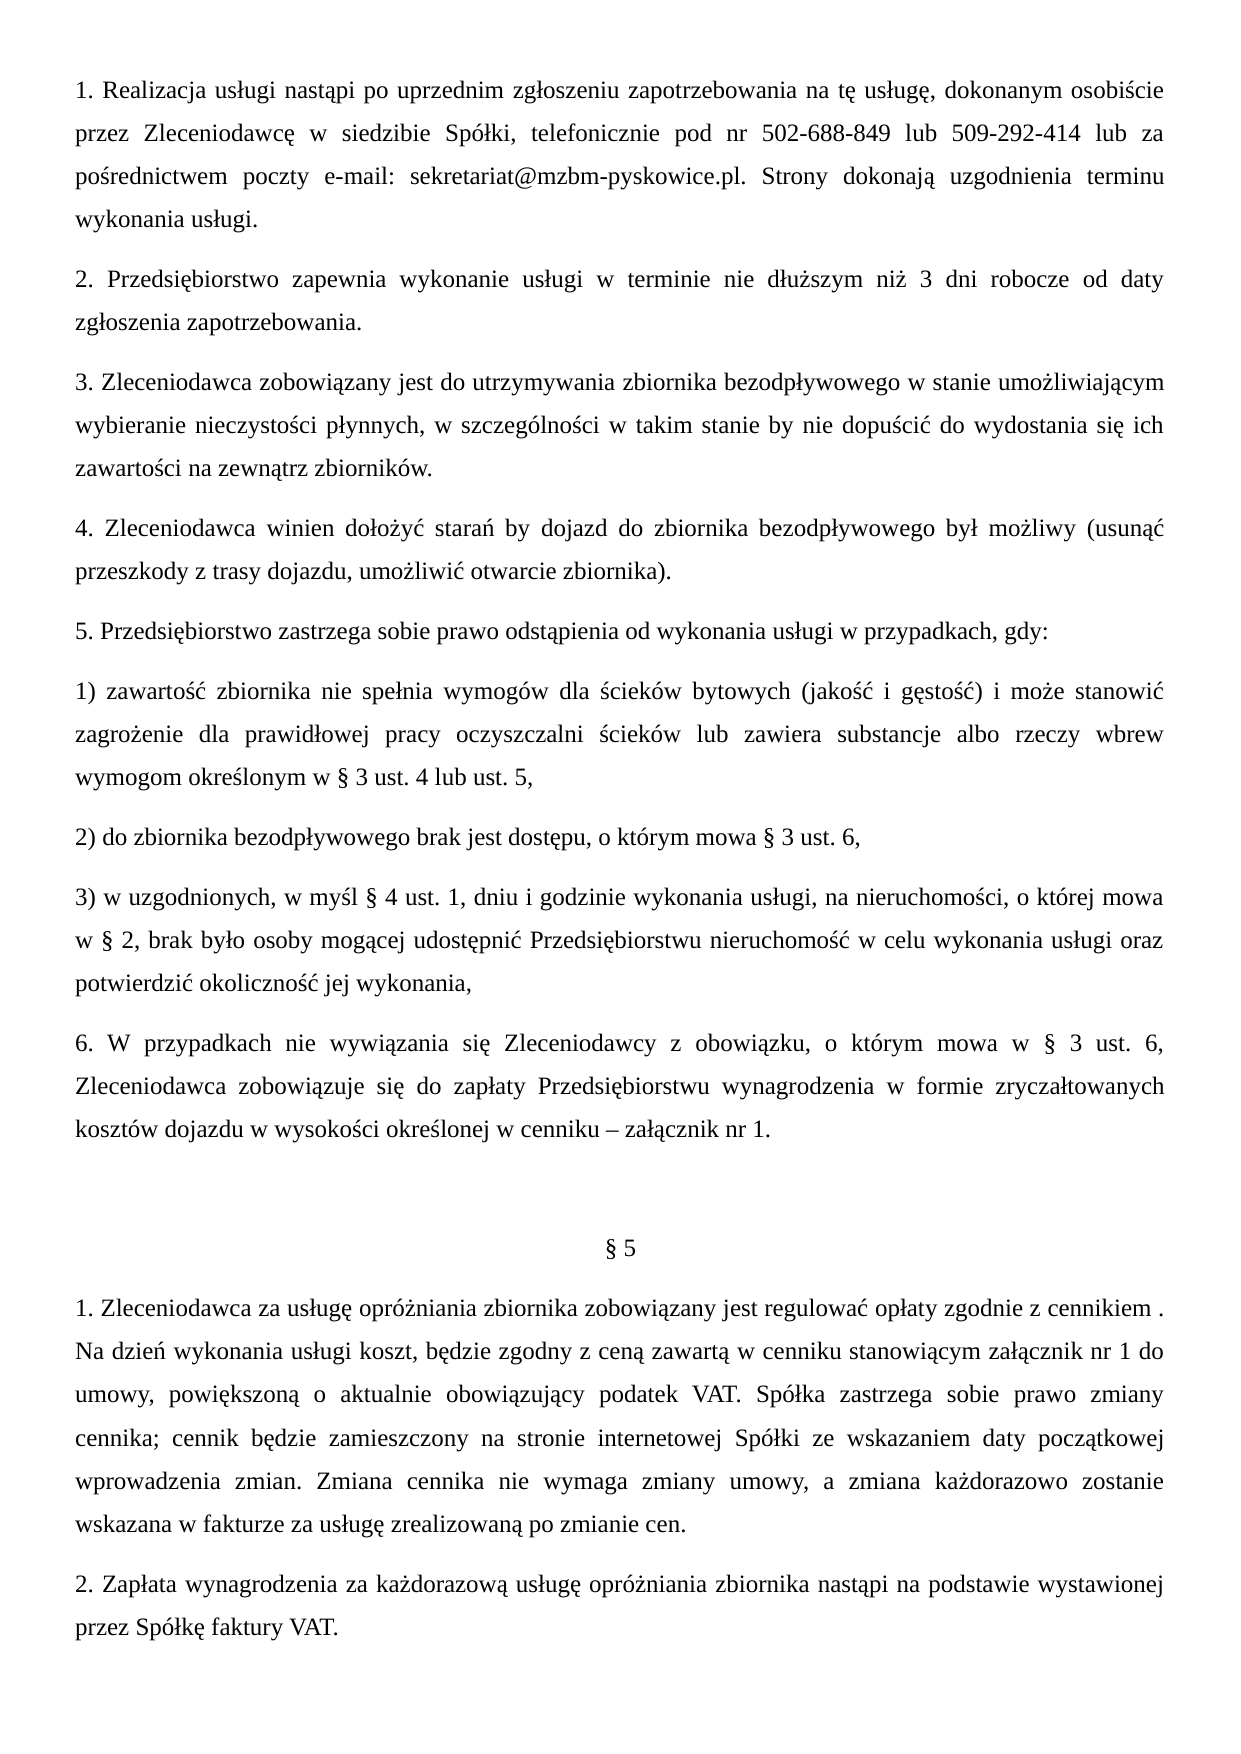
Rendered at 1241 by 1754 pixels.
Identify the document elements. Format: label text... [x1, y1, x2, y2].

text 1. Realizacja usługi nastąpi po uprzednim zgłoszeniu zapotrzebowania na tę usługę, dokonanym osobiście przez Zleceniodawcę w siedzibie Spółki, telefonicznie pod nr 502-688-849 lub 509-292-414 lub za pośrednictwem poczty e-mail: sekretariat@mzbm-pyskowice.pl. Strony dokonają uzgodnienia terminu wykonania usługi. [75, 75, 1165, 233]
text 3. Zleceniodawca zobowiązany jest do utrzymywania zbiornika bezodpływowego w stanie umożliwiającym wybieranie nieczystości płynnych, w szczególności w takim stanie by nie dopuścić do wydostania się ich zawartości na zewnątrz zbiorników. [75, 367, 1165, 482]
text 6. W przypadkach nie wywiązania się Zleceniodawcy z obowiązku, o którym mowa w § 3 ust. 6, Zleceniodawca zobowiązuje się do zapłaty Przedsiębiorstwu wynagrodzenia w formie zryczałtowanych kosztów dojazdu w wysokości określonej w cenniku – załącznik nr 1. [75, 1028, 1165, 1143]
text 5. Przedsiębiorstwo zastrzega sobie prawo odstąpienia od wykonania usługi w przypadkach, gdy: [75, 616, 1165, 645]
text 2) do zbiornika bezodpływowego brak jest dostępu, o którym mowa § 3 ust. 6, [75, 822, 1165, 851]
text § 5 [75, 1233, 1165, 1262]
text 1. Zleceniodawca za usługę opróżniania zbiornika zobowiązany jest regulować opłaty zgodnie z cennikiem . Na dzień wykonania usługi koszt, będzie zgodny z ceną zawartą w cenniku stanowiącym załącznik nr 1 do umowy, powiększoną o aktualnie obowiązujący podatek VAT. Spółka zastrzega sobie prawo zmiany cennika; cennik będzie zamieszczony na stronie internetowej Spółki ze wskazaniem daty początkowej wprowadzenia zmian. Zmiana cennika nie wymaga zmiany umowy, a zmiana każdorazowo zostanie wskazana w fakturze za usługę zrealizowaną po zmianie cen. [75, 1293, 1165, 1538]
text 2. Przedsiębiorstwo zapewnia wykonanie usługi w terminie nie dłuższym niż 3 dni robocze od daty zgłoszenia zapotrzebowania. [75, 264, 1165, 336]
text 3) w uzgodnionych, w myśl § 4 ust. 1, dniu i godzinie wykonania usługi, na nieruchomości, o której mowa w § 2, brak było osoby mogącej udostępnić Przedsiębiorstwu nieruchomość w celu wykonania usługi oraz potwierdzić okoliczność jej wykonania, [75, 882, 1165, 997]
text 2. Zapłata wynagrodzenia za każdorazową usługę opróżniania zbiornika nastąpi na podstawie wystawionej przez Spółkę faktury VAT. [75, 1569, 1165, 1641]
text 4. Zleceniodawca winien dołożyć starań by dojazd do zbiornika bezodpływowego był możliwy (usunąć przeszkody z trasy dojazdu, umożliwić otwarcie zbiornika). [75, 513, 1165, 585]
text 1) zawartość zbiornika nie spełnia wymogów dla ścieków bytowych (jakość i gęstość) i może stanowić zagrożenie dla prawidłowej pracy oczyszczalni ścieków lub zawiera substancje albo rzeczy wbrew wymogom określonym w § 3 ust. 4 lub ust. 5, [75, 676, 1165, 791]
